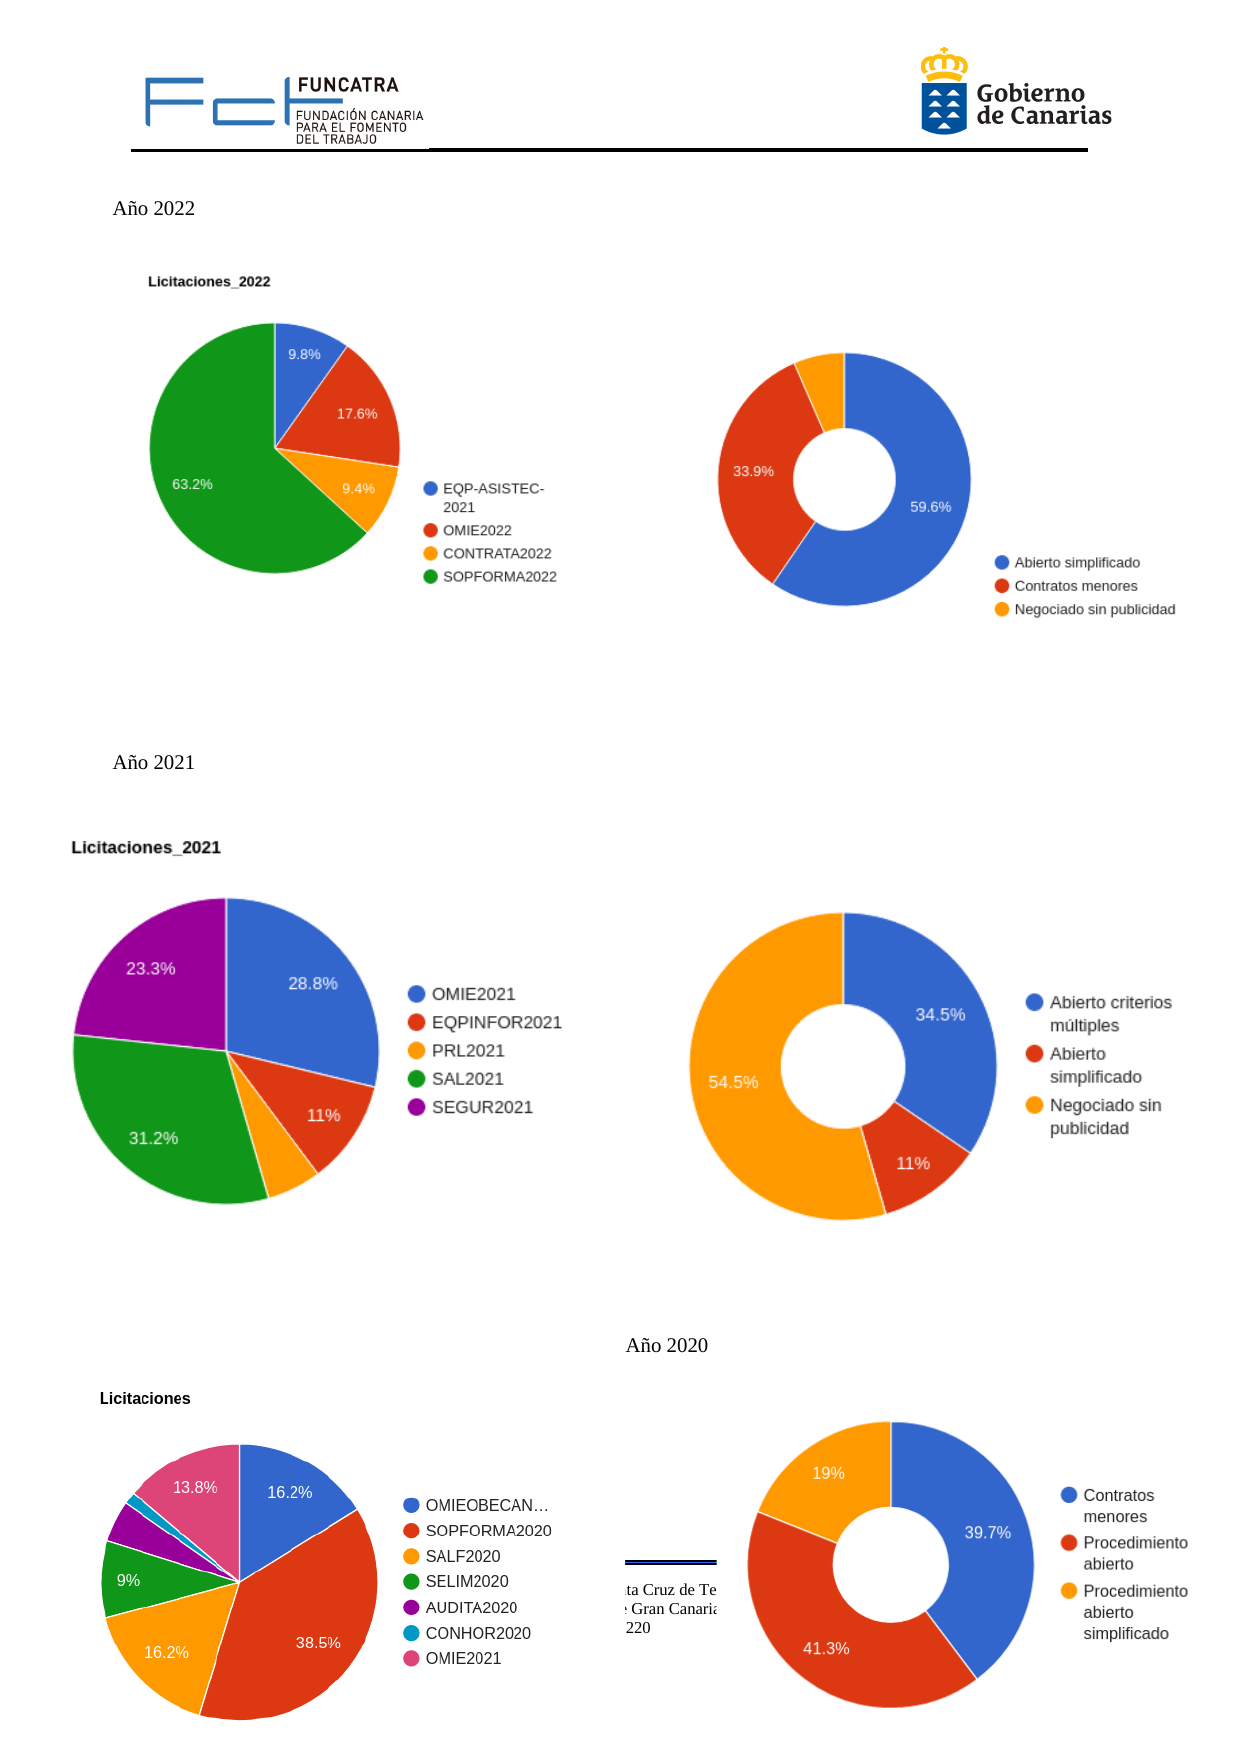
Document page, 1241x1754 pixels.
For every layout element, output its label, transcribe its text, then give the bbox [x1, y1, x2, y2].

picture [23, 809, 622, 1256]
picture [716, 1374, 1241, 1754]
picture [921, 47, 1112, 135]
picture [132, 69, 428, 148]
text Año 2020 [112, 1333, 1128, 1357]
text Año 2022 [112, 195, 1128, 219]
picture [635, 831, 1240, 1260]
text Año 2021 [112, 750, 1128, 774]
picture [31, 1352, 626, 1754]
picture [71, 249, 1203, 700]
